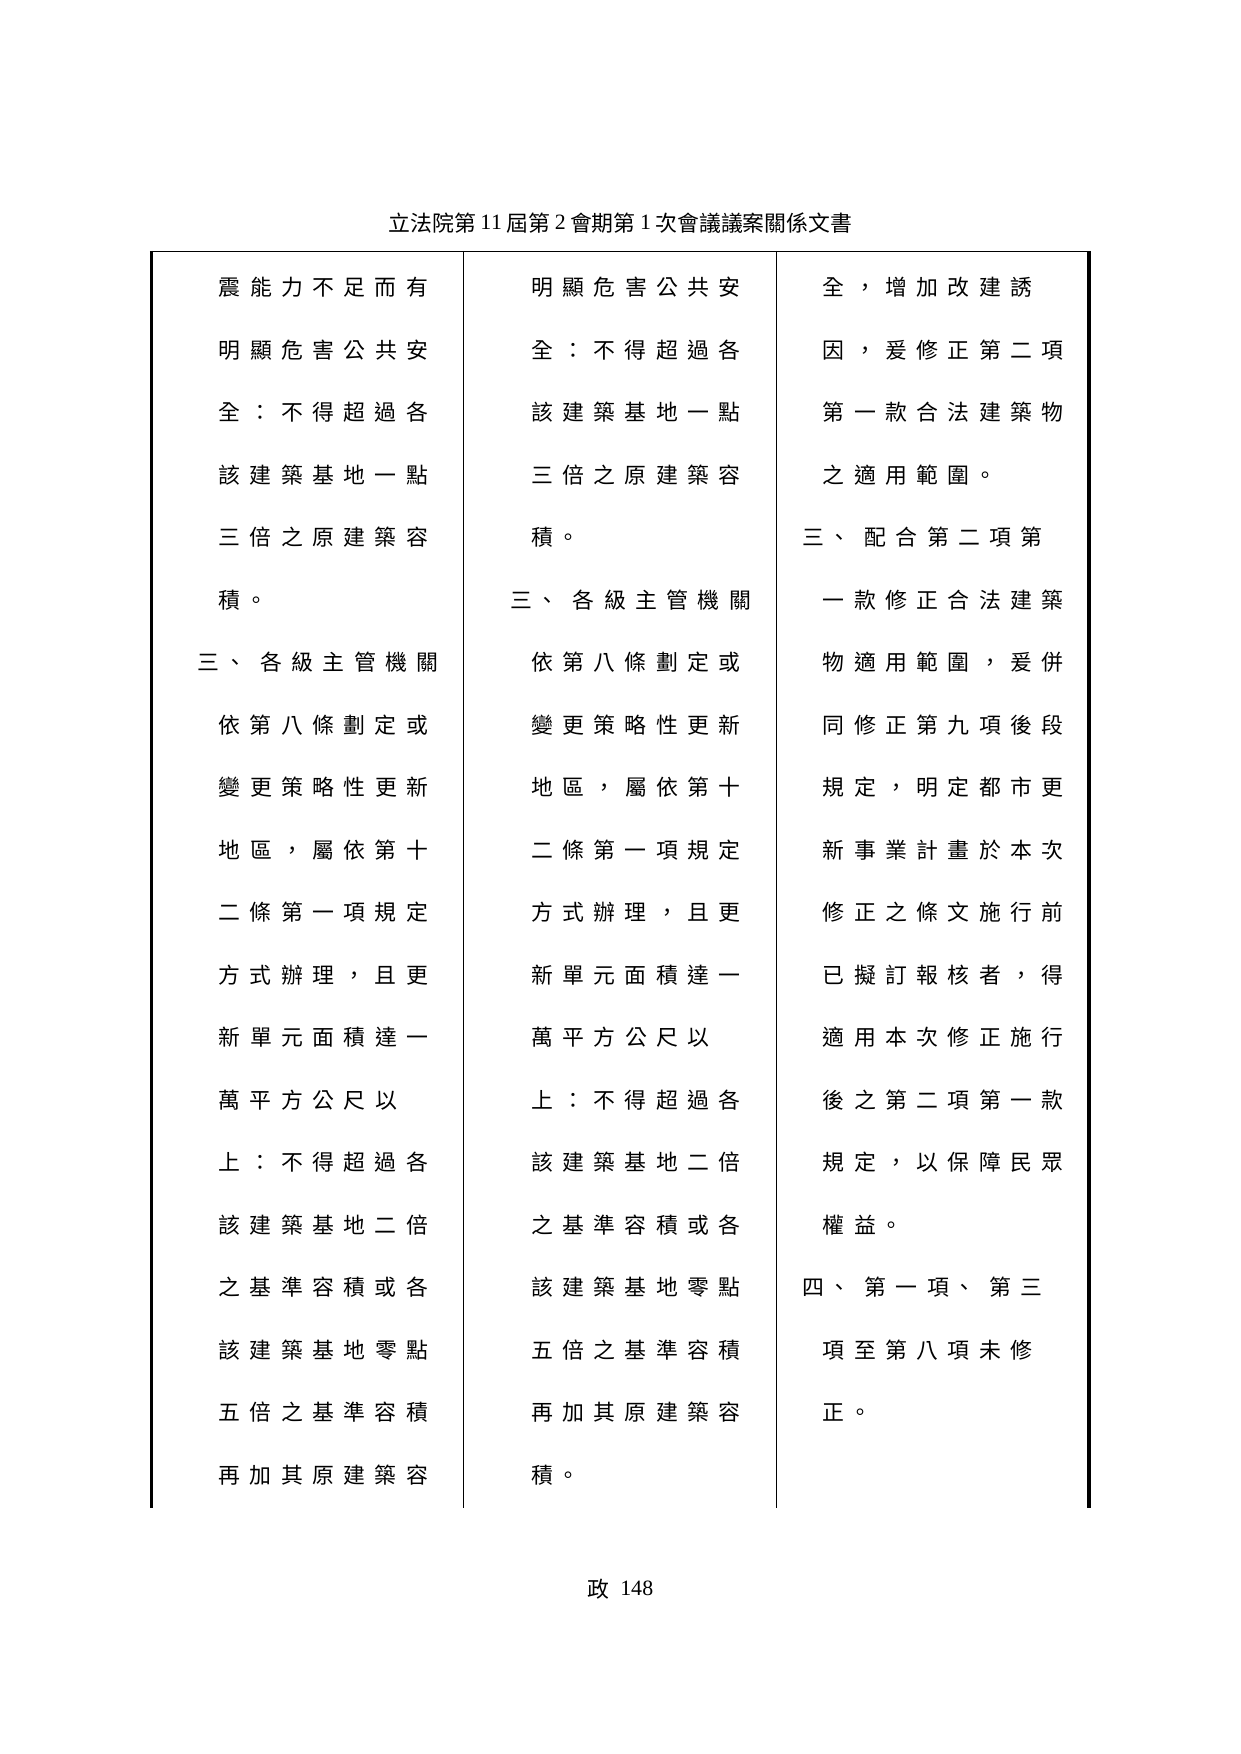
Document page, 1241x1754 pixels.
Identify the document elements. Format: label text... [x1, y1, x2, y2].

table_cell 全，增加改建誘因，爰修正第二項第一款合法建築物之適用範圍。 三、配合第二項第一款修正合法建築物適用範圍，爰併同修正第九項後段規定，明定都市更新事業計畫於本次修正之條文施行前已擬訂報核者，得適用本次修正施行後之第二項第一款規定，以保障民眾權益。 四、第一項、第三項至第八項未修正。 [777, 252, 1087, 1508]
table_cell 明顯危害公共安全：不得超過各該建築基地一點三倍之原建築容積。 三、各級主管機關依第八條劃定或變更策略性更新地區，屬依第十二條第一項規定方式辦理，且更新單元面積達一萬平方公尺以上：不得超過各該建築基地二倍之基準容積或各該建築基地零點五倍之基準容積再加其原建築容積。 [464, 252, 776, 1508]
table_cell 震能力不足而有明顯危害公共安全：不得超過各該建築基地一點三倍之原建築容積。 三、各級主管機關依第八條劃定或變更策略性更新地區，屬依第十二條第一項規定方式辦理，且更新單元面積達一萬平方公尺以上：不得超過各該建築基地二倍之基準容積或各該建築基地零點五倍之基準容積再加其原建築容 [153, 252, 463, 1508]
